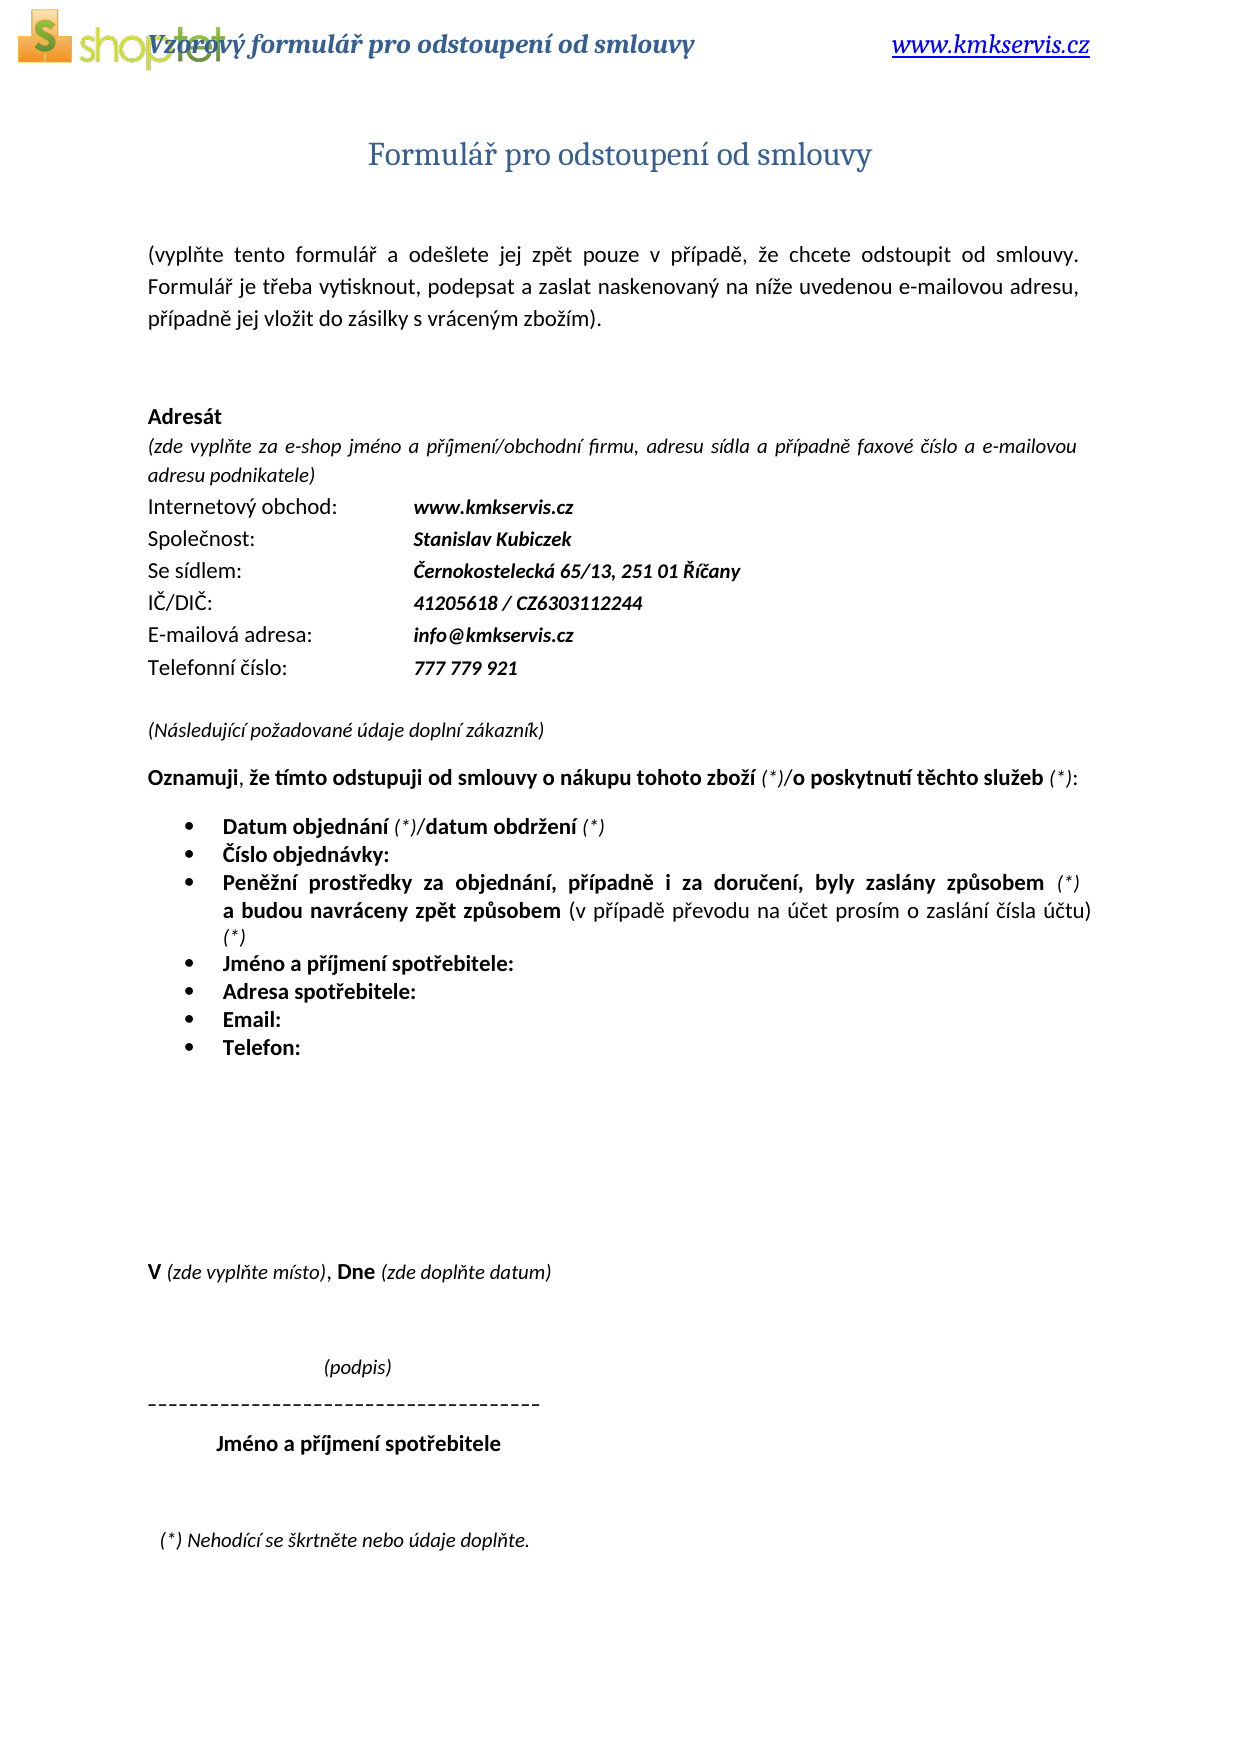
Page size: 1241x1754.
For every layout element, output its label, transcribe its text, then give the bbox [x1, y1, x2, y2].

text Internetový obchod: www.kmkservis.cz [148, 492, 1081, 520]
text IČ/DIČ: 41205618 / CZ6303112244 [148, 588, 1081, 616]
subtitle Formulář pro odstoupení od smlouvy [148, 135, 1093, 217]
list Adresa spotřebitele: [185, 977, 1093, 1005]
text V (zde vyplňte místo), Dne (zde doplňte datum) [148, 1257, 1081, 1285]
text (*) Nehodící se škrtněte nebo údaje doplňte. [159, 1527, 1081, 1553]
list Jméno a příjmení spotřebitele: [185, 949, 1093, 977]
list Peněžní prostředky za objednání, případně i za doručení, byly zaslány způsobem (*) a budou navráceny zpět způsobem (v případě převodu na účet prosím o zaslání čísla účtu) (*) [185, 868, 1093, 949]
list Telefon: [185, 1033, 1093, 1061]
text (Následující požadované údaje doplní zákazník) [148, 717, 1081, 743]
picture [0, 0, 244, 84]
text E-mailová adresa: info@kmkservis.cz [148, 621, 1081, 649]
text Se sídlem: Černokostelecká 65/13, 251 01 Říčany [148, 556, 1081, 584]
text Oznamuji, že tímto odstupuji od smlouvy o nákupu tohoto zboží (*)/o poskytnutí těchto služeb (*): [148, 763, 1081, 791]
text Adresát (zde vyplňte za e-shop jméno a příjmení/obchodní firmu, adresu sídla a případně faxové číslo a e-mailovou adresu podnikatele) [148, 402, 1081, 488]
list Datum objednání (*)/datum obdržení (*) [185, 812, 1093, 840]
text Telefonní číslo: 777 779 921 [148, 653, 1081, 681]
list Email: [185, 1005, 1093, 1033]
text (vyplňte tento formulář a odešlete jej zpět pouze v případě, že chcete odstoupit od smlouvy. Formulář je třeba vytisknout, podepsat a zaslat naskenovaný na níže uvedenou e-mailovou adresu, případně jej vložit do zásilky s vráceným zbožím). [148, 240, 1081, 332]
text Jméno a příjmení spotřebitele [148, 1429, 1081, 1458]
text Společnost: Stanislav Kubiczek [148, 524, 1081, 552]
list Číslo objednávky: [185, 840, 1093, 868]
text (podpis) ______________________________________ [148, 1354, 1081, 1409]
